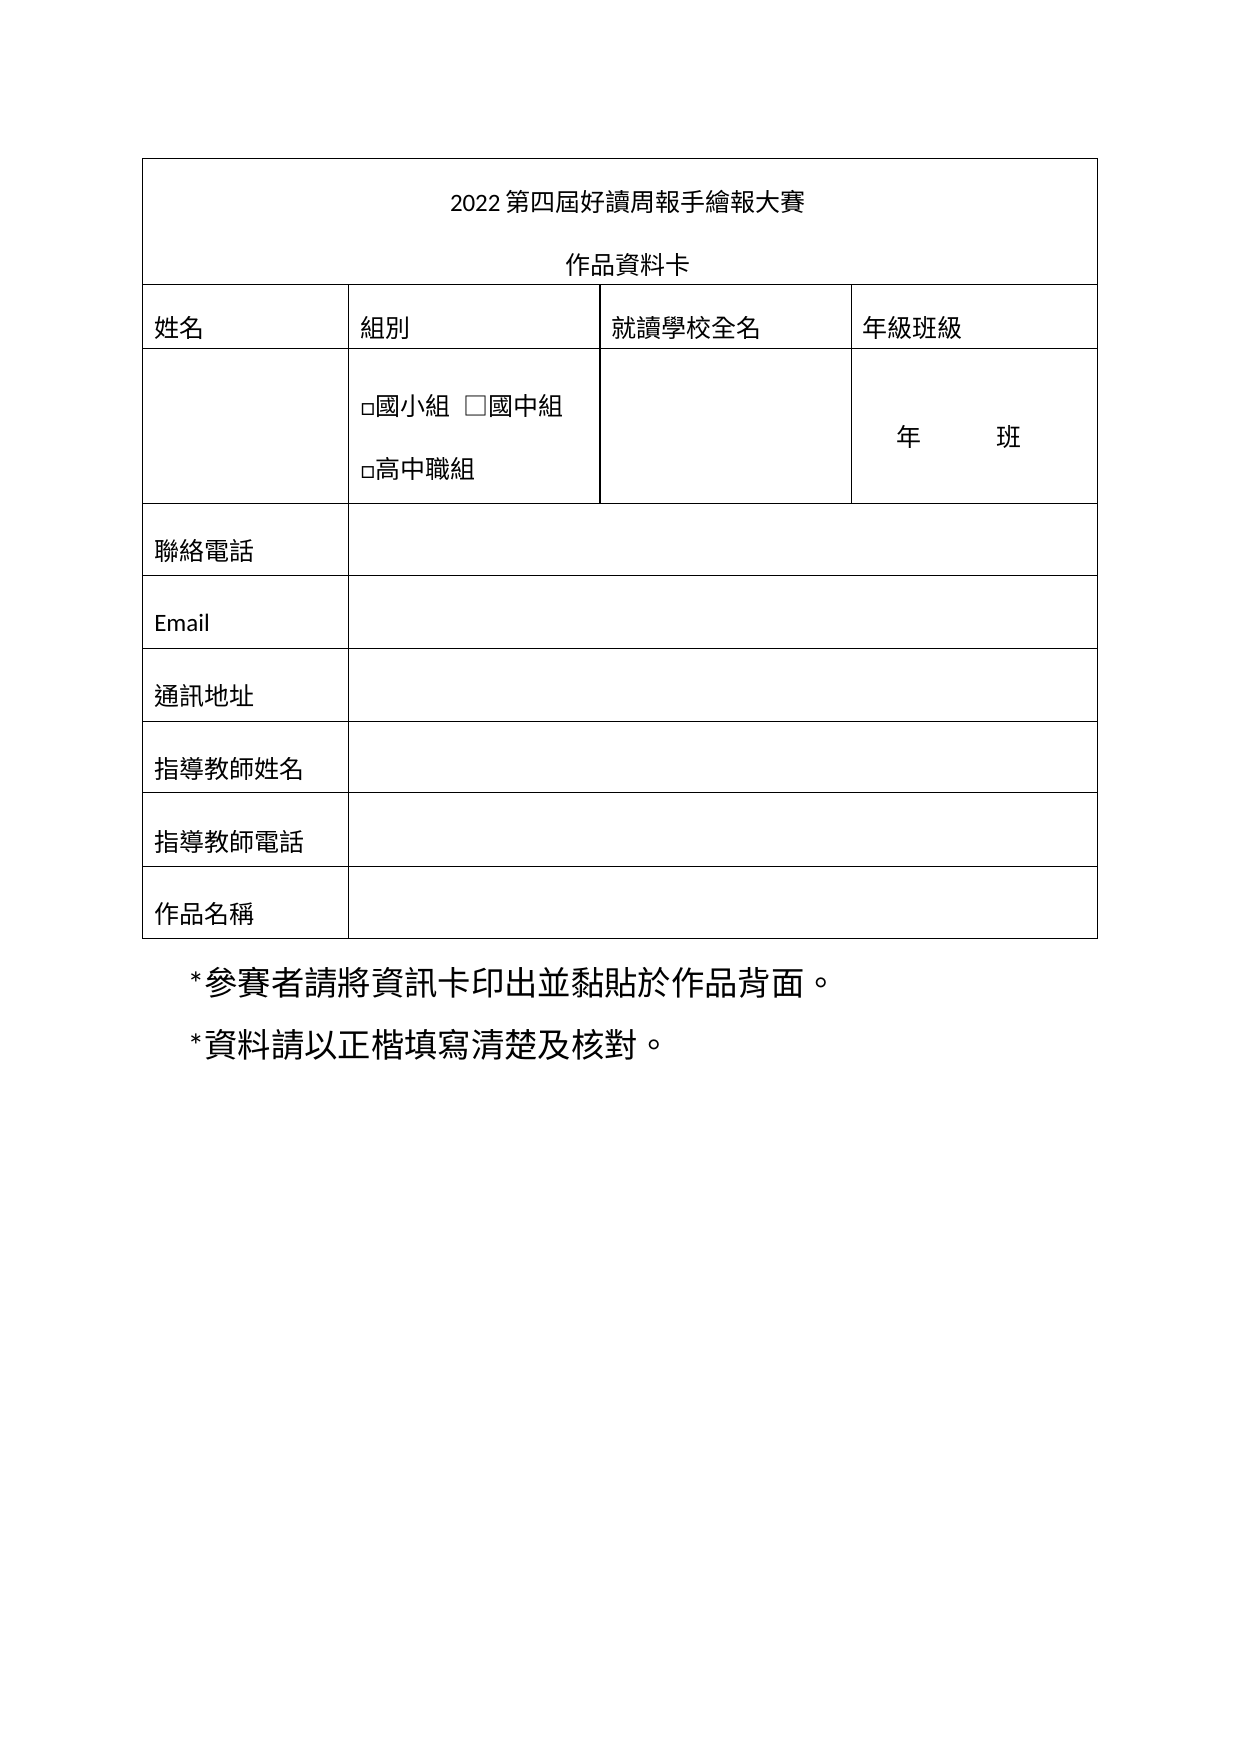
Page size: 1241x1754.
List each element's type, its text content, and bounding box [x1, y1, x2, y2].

text *參賽者請將資訊卡印出並黏貼於作品背面。 [187, 939, 1067, 1002]
table_cell 就讀學校全名 [601, 285, 851, 348]
table_cell [349, 867, 1097, 938]
table_cell [601, 349, 851, 502]
table_cell 指導教師姓名 [143, 722, 348, 792]
table_cell □國小組 □國中組 □高中職組 [349, 349, 599, 502]
table_cell 組別 [349, 285, 599, 348]
table_cell [349, 504, 1097, 575]
text *資料請以正楷填寫清楚及核對。 [187, 1002, 1067, 1064]
table_cell [349, 793, 1097, 866]
table_cell [349, 649, 1097, 721]
table_cell [349, 722, 1097, 792]
table_cell 姓名 [143, 285, 348, 348]
table_cell 聯絡電話 [143, 504, 348, 575]
table_cell 年級班級 [852, 285, 1097, 348]
table_cell [349, 576, 1097, 647]
table_cell 指導教師電話 [143, 793, 348, 866]
table_cell 作品名稱 [143, 867, 348, 938]
table_header 2022第四屆好讀周報手繪報大賽 作品資料卡 [143, 159, 1097, 284]
table_cell [143, 349, 348, 502]
table_cell 年 班 [852, 349, 1097, 502]
table_cell 通訊地址 [143, 649, 348, 721]
table_cell Email [143, 576, 348, 647]
